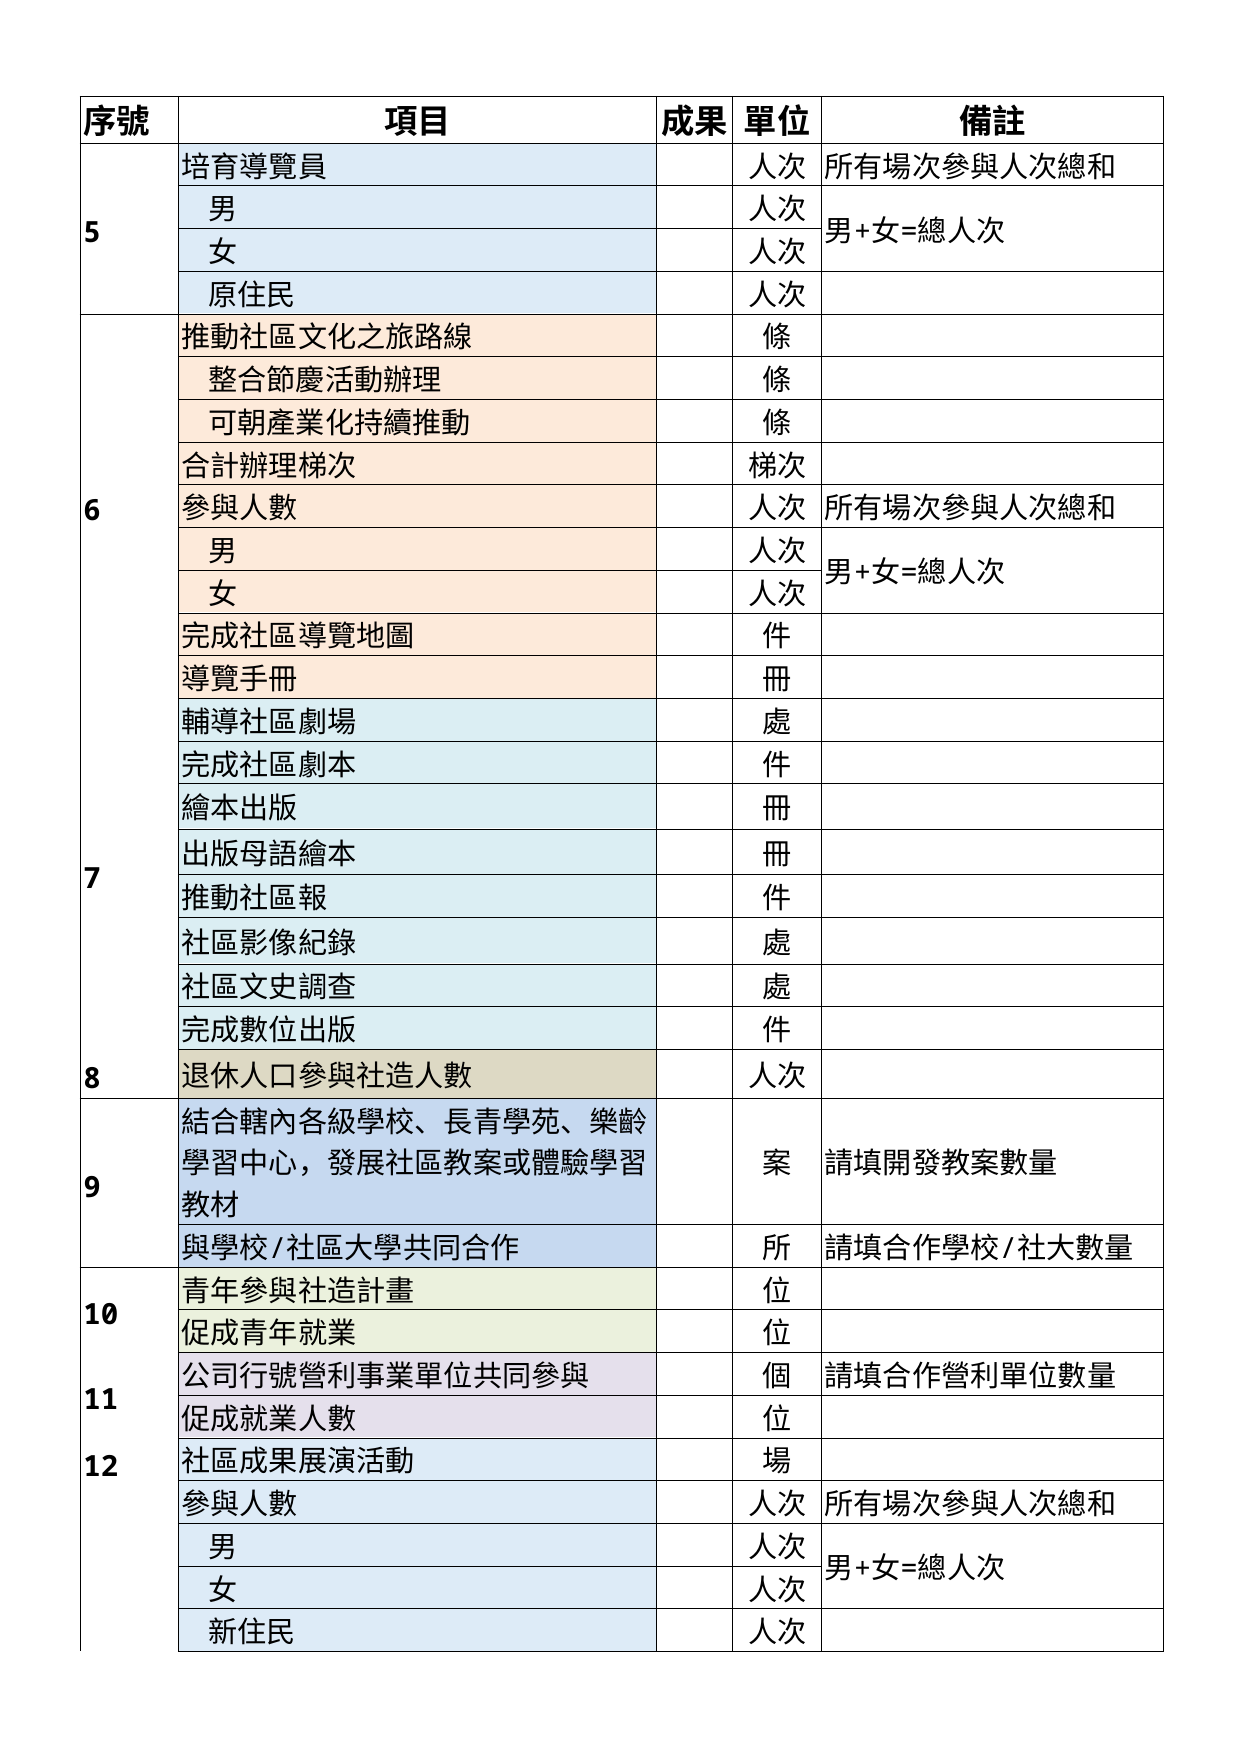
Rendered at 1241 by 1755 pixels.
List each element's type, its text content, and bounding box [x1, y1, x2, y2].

table_cell 男+女=總人次 [822, 186, 1163, 271]
table_cell 8 [81, 1049, 178, 1098]
table_cell [657, 656, 732, 698]
table_cell 人次 [733, 485, 821, 527]
table_cell [657, 571, 732, 612]
table_cell 人次 [733, 186, 821, 228]
table_cell 參與人數 [179, 1481, 656, 1523]
table_cell 人次 [733, 272, 821, 313]
table_cell [822, 272, 1163, 313]
table_cell 培育導覽員 [179, 144, 656, 185]
table_cell 11 [81, 1352, 178, 1437]
table_cell 冊 [733, 784, 821, 828]
table_cell 促成青年就業 [179, 1310, 656, 1352]
table_cell [657, 1007, 732, 1049]
table_cell 男 [179, 528, 656, 570]
table_cell [822, 1310, 1163, 1352]
table_cell [822, 1396, 1163, 1437]
table_cell [822, 918, 1163, 963]
table_cell [657, 1524, 732, 1566]
table_cell 推動社區文化之旅路線 [179, 315, 656, 356]
table_cell 社區文史調查 [179, 965, 656, 1006]
table_cell 完成數位出版 [179, 1007, 656, 1049]
table_cell 7 [81, 698, 178, 1049]
table_cell [822, 614, 1163, 655]
table_cell [657, 1439, 732, 1480]
table_cell 合計辦理梯次 [179, 443, 656, 484]
table_cell 人次 [733, 1524, 821, 1566]
table_cell 整合節慶活動辦理 [179, 357, 656, 399]
table_cell [822, 443, 1163, 484]
table_cell [657, 229, 732, 271]
table_cell [657, 784, 732, 828]
table_cell 場 [733, 1439, 821, 1480]
table_cell 位 [733, 1310, 821, 1352]
table_cell [657, 1225, 732, 1267]
table_cell 完成社區劇本 [179, 742, 656, 783]
table_cell 個 [733, 1353, 821, 1395]
table_cell 請填合作學校/社大數量 [822, 1225, 1163, 1267]
table_cell 完成社區導覽地圖 [179, 614, 656, 655]
table_cell 9 [81, 1099, 178, 1267]
table_cell 位 [733, 1396, 821, 1437]
table_cell 件 [733, 875, 821, 917]
table_cell [822, 1007, 1163, 1049]
table_cell 推動社區報 [179, 875, 656, 917]
table_cell 輔導社區劇場 [179, 699, 656, 741]
table_cell [657, 315, 732, 356]
table_cell 新住民 [179, 1609, 656, 1651]
table_cell 人次 [733, 1481, 821, 1523]
table_cell 人次 [733, 571, 821, 612]
table_cell [657, 400, 732, 442]
table_cell 條 [733, 357, 821, 399]
table_header 備註 [822, 97, 1163, 143]
table_cell 女 [179, 571, 656, 612]
table_cell [657, 965, 732, 1006]
table_cell 處 [733, 918, 821, 963]
table_cell [822, 830, 1163, 874]
table_cell [822, 875, 1163, 917]
table_cell [657, 742, 732, 783]
table_cell 梯次 [733, 443, 821, 484]
table_cell [822, 1268, 1163, 1309]
table_cell 所有場次參與人次總和 [822, 1481, 1163, 1523]
table_cell [822, 742, 1163, 783]
table_cell 案 [733, 1099, 821, 1224]
table_cell [657, 272, 732, 313]
table_cell [657, 699, 732, 741]
table_cell 參與人數 [179, 485, 656, 527]
table_cell [822, 315, 1163, 356]
table_cell 所有場次參與人次總和 [822, 485, 1163, 527]
table_cell [657, 614, 732, 655]
table_cell [822, 357, 1163, 399]
table_header 項目 [179, 97, 656, 143]
table_cell 人次 [733, 528, 821, 570]
table_cell [657, 186, 732, 228]
table_header 序號 [81, 97, 178, 143]
table_cell [657, 1609, 732, 1651]
table_cell 人次 [733, 1567, 821, 1608]
table_cell 結合轄內各級學校、長青學苑、樂齡學習中心，發展社區教案或體驗學習教材 [179, 1099, 656, 1224]
table_cell [822, 1050, 1163, 1098]
table_cell [822, 400, 1163, 442]
table_cell [822, 784, 1163, 828]
table_cell [657, 1353, 732, 1395]
table_cell 人次 [733, 144, 821, 185]
table_cell [657, 528, 732, 570]
table_cell [822, 699, 1163, 741]
table_cell [822, 656, 1163, 698]
table_cell [657, 1481, 732, 1523]
table_cell 社區成果展演活動 [179, 1439, 656, 1480]
table_cell [657, 1268, 732, 1309]
table_cell 女 [179, 229, 656, 271]
table_cell [657, 485, 732, 527]
table_cell 促成就業人數 [179, 1396, 656, 1437]
table_cell 件 [733, 614, 821, 655]
table_cell [657, 357, 732, 399]
table_cell 處 [733, 699, 821, 741]
table_cell [822, 1609, 1163, 1651]
table_cell 公司行號營利事業單位共同參與 [179, 1353, 656, 1395]
table_cell 男 [179, 186, 656, 228]
table_cell [657, 1396, 732, 1437]
table_header 成果 [657, 97, 732, 143]
table_cell 男+女=總人次 [822, 1524, 1163, 1608]
table_cell [657, 1099, 732, 1224]
table_cell 導覽手冊 [179, 656, 656, 698]
table_cell 與學校/社區大學共同合作 [179, 1225, 656, 1267]
table_cell 處 [733, 965, 821, 1006]
table_header 單位 [733, 97, 821, 143]
table_cell 件 [733, 742, 821, 783]
table_cell 女 [179, 1567, 656, 1608]
table_cell 人次 [733, 229, 821, 271]
table_cell 退休人口參與社造人數 [179, 1050, 656, 1098]
table_cell 請填合作營利單位數量 [822, 1353, 1163, 1395]
table_cell [657, 1050, 732, 1098]
table_cell 6 [81, 315, 178, 698]
table_cell 出版母語繪本 [179, 830, 656, 874]
table_cell 社區影像紀錄 [179, 918, 656, 963]
table_cell 冊 [733, 656, 821, 698]
table_cell [657, 830, 732, 874]
table_cell 10 [81, 1268, 178, 1352]
table_cell 12 [81, 1438, 178, 1651]
table_cell 條 [733, 315, 821, 356]
table_cell 原住民 [179, 272, 656, 313]
table_cell 條 [733, 400, 821, 442]
table_cell 位 [733, 1268, 821, 1309]
table_cell 男 [179, 1524, 656, 1566]
table_cell 冊 [733, 830, 821, 874]
table_cell 人次 [733, 1050, 821, 1098]
table_cell 所 [733, 1225, 821, 1267]
table_cell 青年參與社造計畫 [179, 1268, 656, 1309]
table_cell 男+女=總人次 [822, 528, 1163, 612]
table_cell [822, 1439, 1163, 1480]
table_cell 人次 [733, 1609, 821, 1651]
table_cell [657, 1310, 732, 1352]
table_cell [657, 1567, 732, 1608]
table_cell 請填開發教案數量 [822, 1099, 1163, 1224]
table_cell [657, 443, 732, 484]
table_cell 所有場次參與人次總和 [822, 144, 1163, 185]
table_cell [657, 875, 732, 917]
table_cell 繪本出版 [179, 784, 656, 828]
table_cell [657, 918, 732, 963]
table_cell [822, 965, 1163, 1006]
table_cell [657, 144, 732, 185]
table_cell 可朝產業化持續推動 [179, 400, 656, 442]
table_cell 件 [733, 1007, 821, 1049]
table_cell 5 [81, 144, 178, 313]
